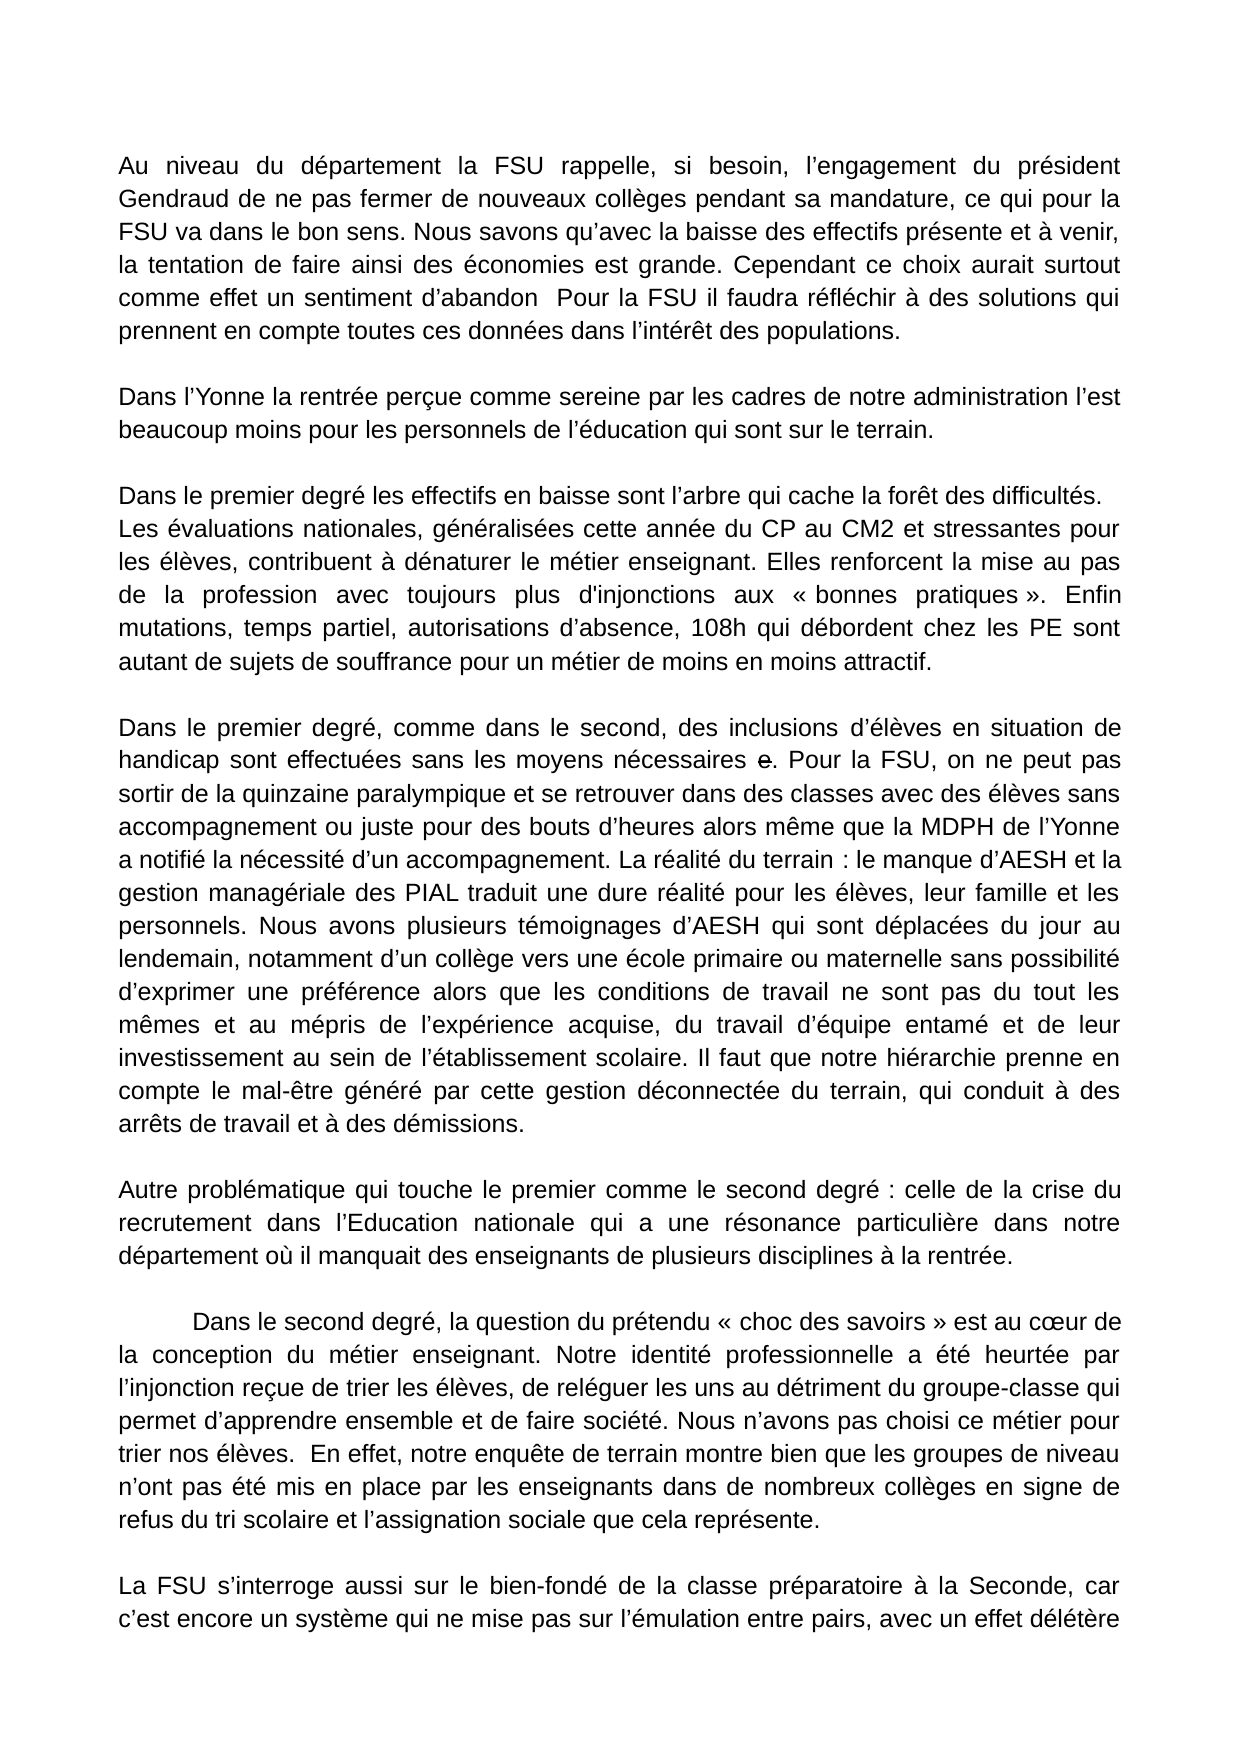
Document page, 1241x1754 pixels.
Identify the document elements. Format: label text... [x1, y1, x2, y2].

text Dans le second degré, la question du prétendu « choc des savoirs » est au cœur de la conception du métier enseignant. Notre identité professionnelle a été heurtée par l’injonction reçue de trier les élèves, de reléguer les uns au détriment du groupe-classe qui permet d’apprendre ensemble et de faire société. Nous n’avons pas choisi ce métier pour trier nos élèves. En effet, notre enquête de terrain montre bien que les groupes de niveau n’ont pas été mis en place par les enseignants dans de nombreux collèges en signe de refus du tri scolaire et l’assignation sociale que cela représente. [118, 1307, 1122, 1534]
text Les évaluations nationales, généralisées cette année du CP au CM2 et stressantes pour les élèves, contribuent à dénaturer le métier enseignant. Elles renforcent la mise au pas de la profession avec toujours plus d'injonctions aux « bonnes pratiques ». Enfin mutations, temps partiel, autorisations d’absence, 108h qui débordent chez les PE sont autant de sujets de souffrance pour un métier de moins en moins attractif. [118, 514, 1122, 675]
text Dans le premier degré les effectifs en baisse sont l’arbre qui cache la forêt des difficultés. [118, 481, 1122, 510]
text Au niveau du département la FSU rappelle, si besoin, l’engagement du président Gendraud de ne pas fermer de nouveaux collèges pendant sa mandature, ce qui pour la FSU va dans le bon sens. Nous savons qu’avec la baisse des effectifs présente et à venir, la tentation de faire ainsi des économies est grande. Cependant ce choix aurait surtout comme effet un sentiment d’abandon Pour la FSU il faudra réfléchir à des solutions qui prennent en compte toutes ces données dans l’intérêt des populations. [118, 151, 1122, 345]
text Dans l’Yonne la rentrée perçue comme sereine par les cadres de notre administration l’est beaucoup moins pour les personnels de l’éducation qui sont sur le terrain. [118, 382, 1122, 444]
text La FSU s’interroge aussi sur le bien-fondé de la classe préparatoire à la Seconde, car c’est encore un système qui ne mise pas sur l’émulation entre pairs, avec un effet délétère [118, 1571, 1122, 1633]
text Autre problématique qui touche le premier comme le second degré : celle de la crise du recrutement dans l’Education nationale qui a une résonance particulière dans notre département où il manquait des enseignants de plusieurs disciplines à la rentrée. [118, 1175, 1122, 1269]
text Dans le premier degré, comme dans le second, des inclusions d’élèves en situation de handicap sont effectuées sans les moyens nécessaires e. Pour la FSU, on ne peut pas sortir de la quinzaine paralympique et se retrouver dans des classes avec des élèves sans accompagnement ou juste pour des bouts d’heures alors même que la MDPH de l’Yonne a notifié la nécessité d’un accompagnement. La réalité du terrain : le manque d’AESH et la gestion managériale des PIAL traduit une dure réalité pour les élèves, leur famille et les personnels. Nous avons plusieurs témoignages d’AESH qui sont déplacées du jour au lendemain, notamment d’un collège vers une école primaire ou maternelle sans possibilité d’exprimer une préférence alors que les conditions de travail ne sont pas du tout les mêmes et au mépris de l’expérience acquise, du travail d’équipe entamé et de leur investissement au sein de l’établissement scolaire. Il faut que notre hiérarchie prenne en compte le mal-être généré par cette gestion déconnectée du terrain, qui conduit à des arrêts de travail et à des démissions. [118, 712, 1122, 1137]
